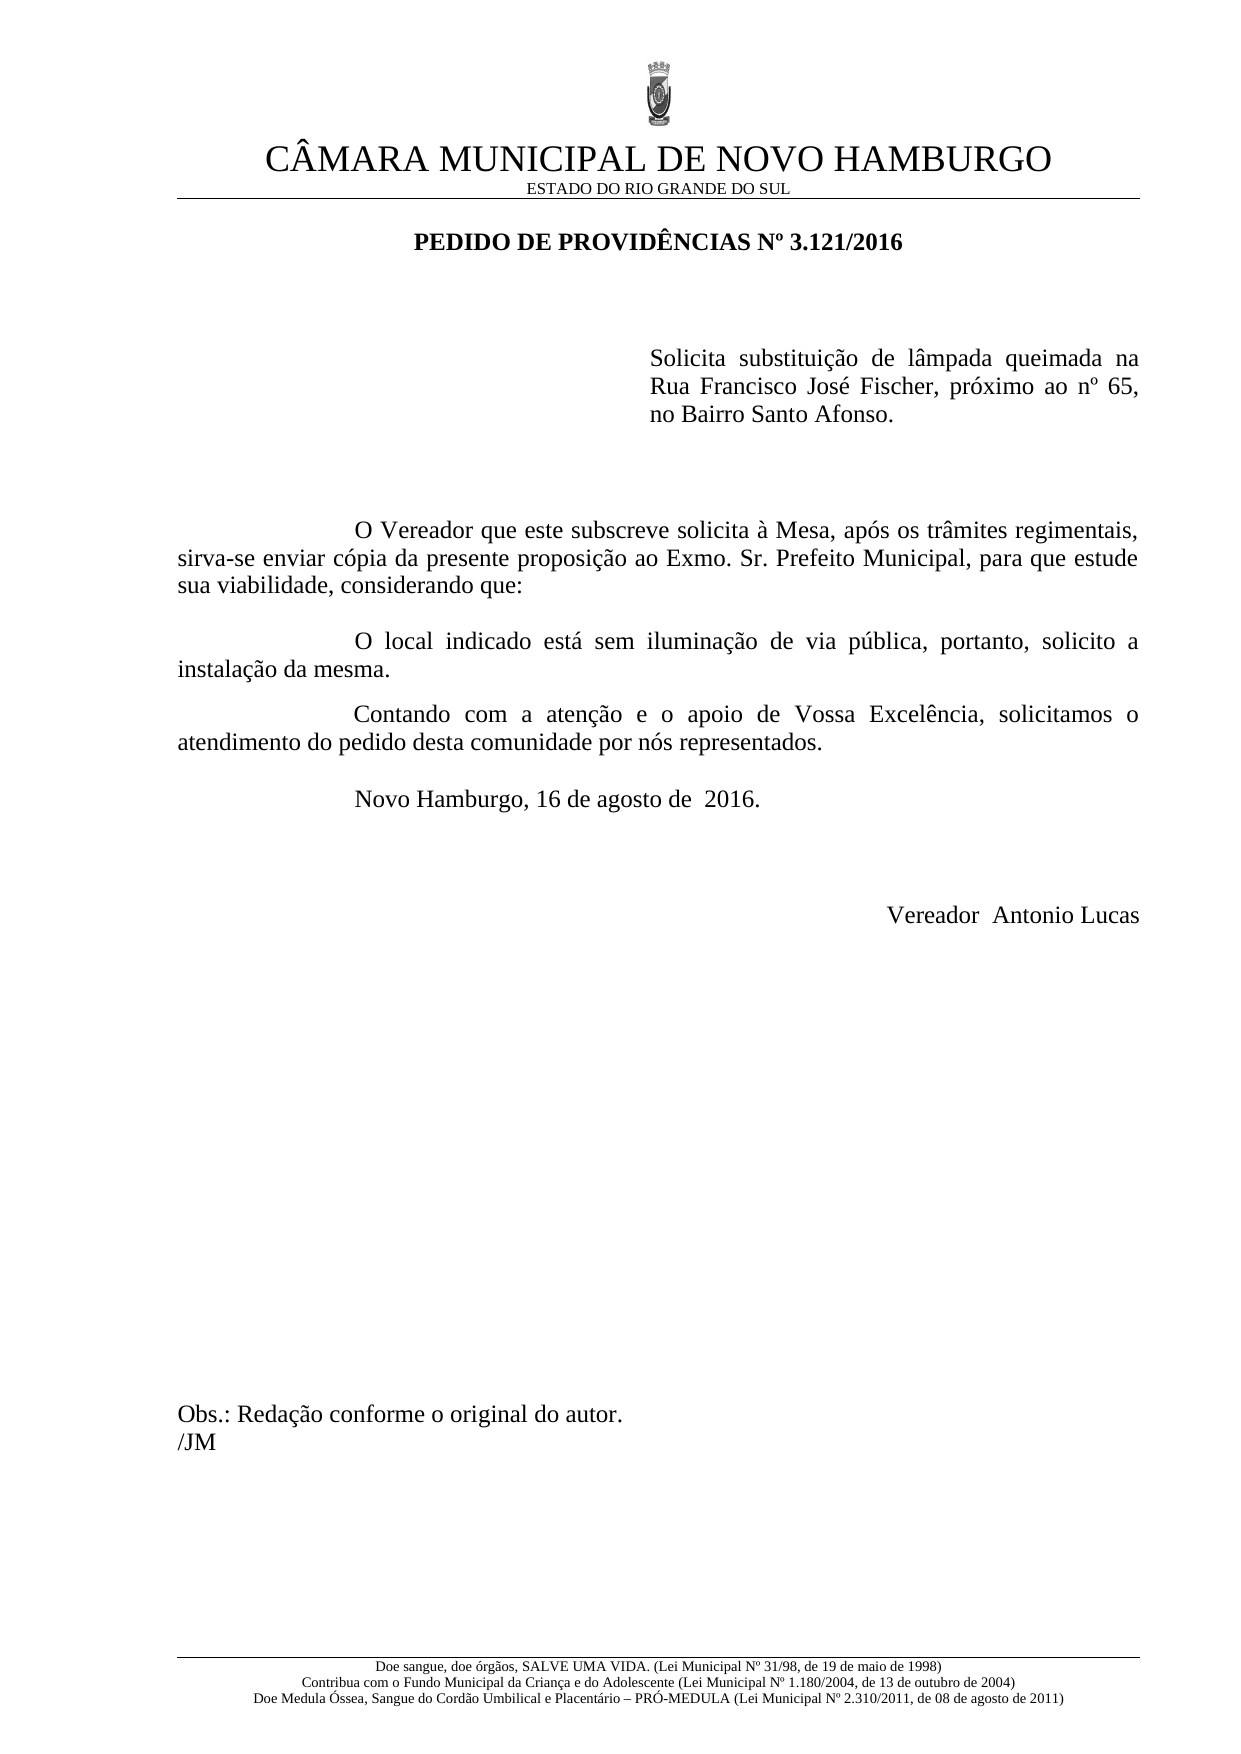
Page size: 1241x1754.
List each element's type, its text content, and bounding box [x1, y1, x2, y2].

text Vereador Antonio Lucas [177, 901, 1140, 929]
text O local indicado está sem iluminação de via pública, portanto, solicito a instalação da mesma. [177, 627, 1140, 682]
text Obs.: Redação conforme o original do autor. [177, 1400, 1140, 1428]
text O Vereador que este subscreve solicita à Mesa, após os trâmites regimentais, sirva-se enviar cópia da presente proposição ao Exmo. Sr. Prefeito Municipal, para que estude sua viabilidade, considerando que: [177, 516, 1140, 599]
text PEDIDO DE PROVIDÊNCIAS Nº 3.121/2016 [177, 228, 1140, 256]
text Contando com a atenção e o apoio de Vossa Excelência, solicitamos o atendimento do pedido desta comunidade por nós representados. [177, 700, 1140, 756]
text /JM [177, 1428, 1140, 1456]
text Novo Hamburgo, 16 de agosto de 2016. [177, 785, 1140, 813]
text Solicita substituição de lâmpada queimada na Rua Francisco José Fischer, próximo ao nº 65, no Bairro Santo Afonso. [649, 344, 1140, 428]
